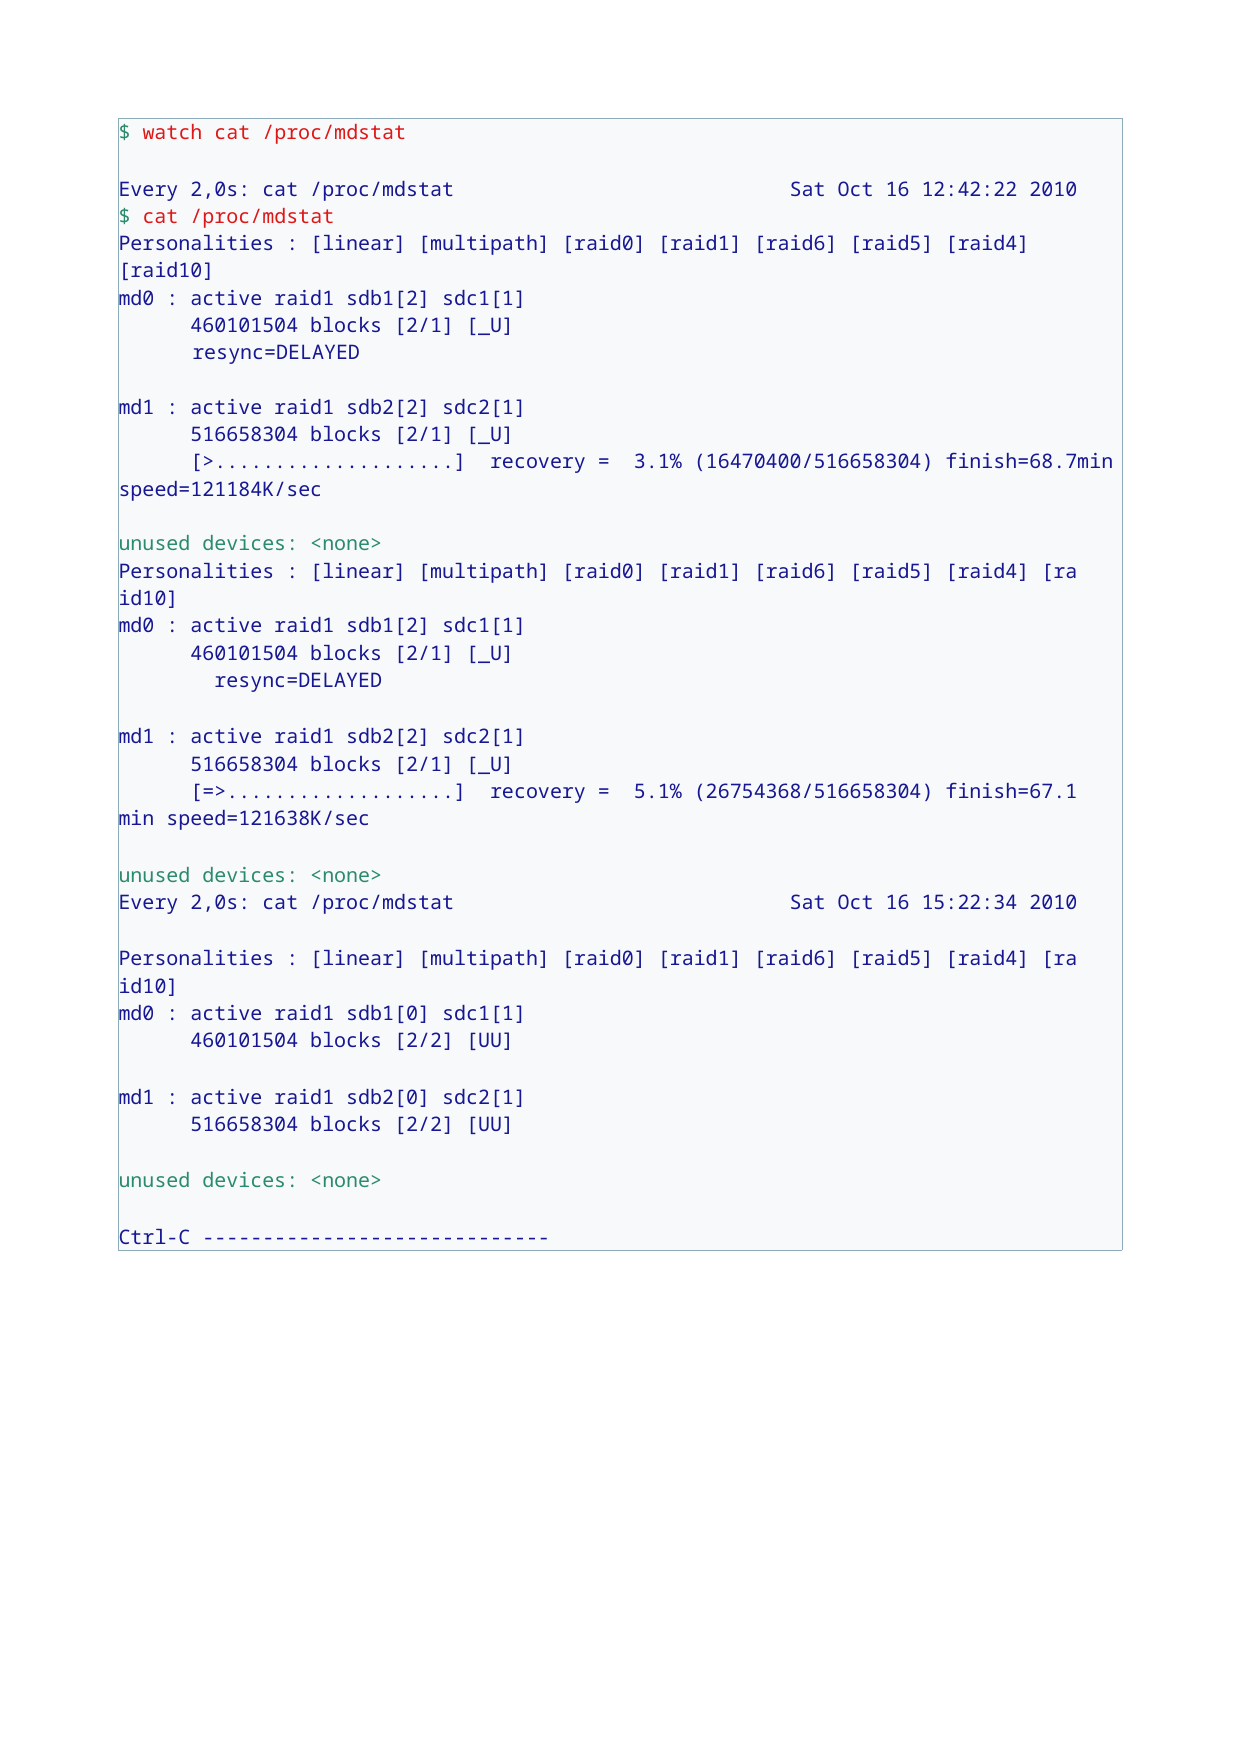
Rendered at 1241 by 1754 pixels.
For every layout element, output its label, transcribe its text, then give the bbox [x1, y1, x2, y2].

text Personalities : [linear] [multipath] [raid0] [raid1] [raid6] [raid5] [raid4] [ra id10] md0 : active raid1 sdb1[2] sdc1[1] 460101504 blocks [2/1] [_U] resync=DELAYED md1 : active raid1 sdb2[2] sdc2[1] 516658304 blocks [2/1] [_U] [=>...................] recovery = 5.1% (26754368/516658304) finish=67.1 min speed=121638K/sec unused devices: <none> [119, 557, 1122, 888]
text $ watch cat /proc/mdstat Every 2,0s: cat /proc/mdstat Sat Oct 16 12:42:22 2010 $ cat /proc/mdstat Personalities : [linear] [multipath] [raid0] [raid1] [raid6] [raid5] [raid4] [raid10] md0 : active raid1 sdb1[2] sdc1[1] 460101504 blocks [2/1] [_U] resync=DELAYED md1 : active raid1 sdb2[2] sdc2[1] 516658304 blocks [2/1] [_U] [>....................] recovery = 3.1% (16470400/516658304) finish=68.7min speed=121184K/sec unused devices: <none> [119, 119, 1122, 557]
text Every 2,0s: cat /proc/mdstat Sat Oct 16 15:22:34 2010 Personalities : [linear] [multipath] [raid0] [raid1] [raid6] [raid5] [raid4] [ra id10] md0 : active raid1 sdb1[0] sdc1[1] 460101504 blocks [2/2] [UU] md1 : active raid1 sdb2[0] sdc2[1] 516658304 blocks [2/2] [UU] unused devices: <none> Ctrl-C ----------------------------- [119, 888, 1122, 1250]
